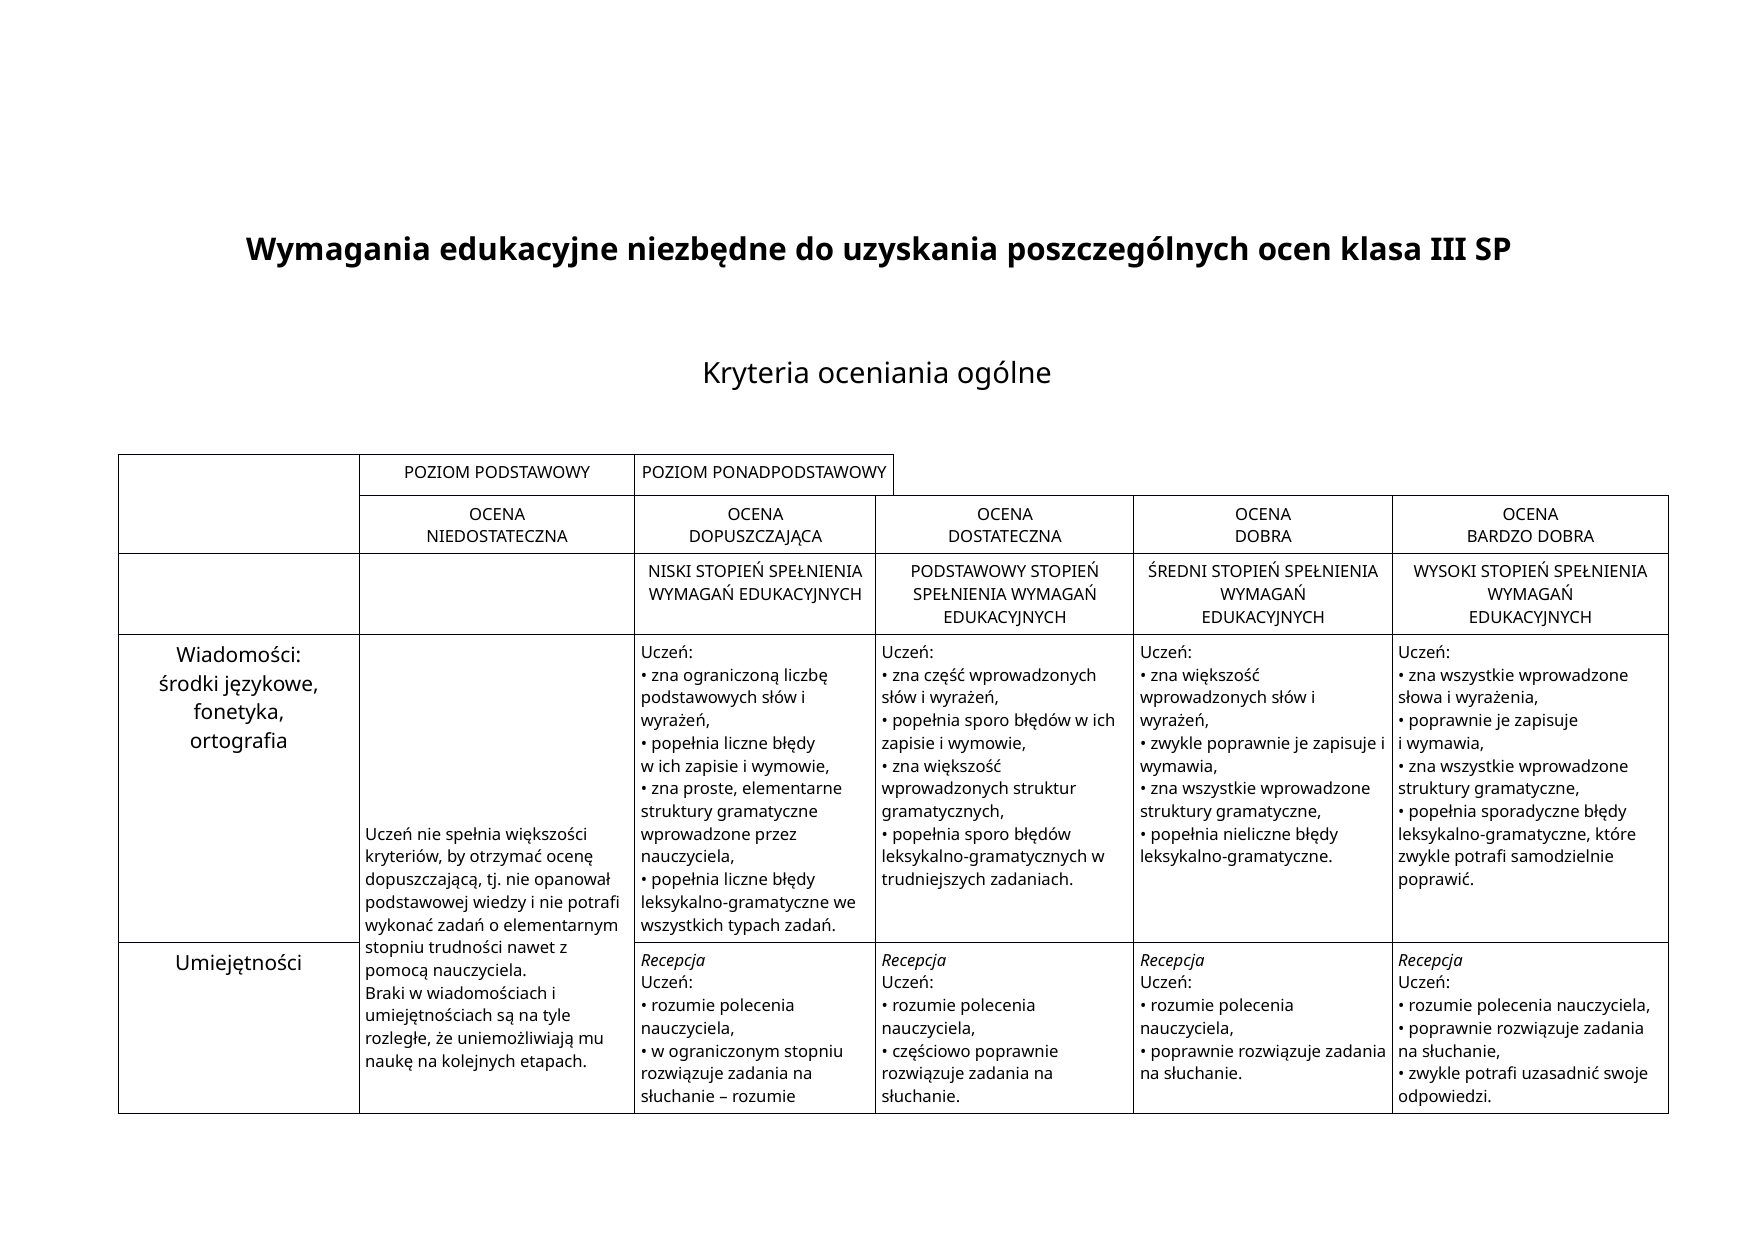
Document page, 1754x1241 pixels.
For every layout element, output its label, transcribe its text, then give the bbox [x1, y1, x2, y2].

table_cell PODSTAWOWY STOPIEŃ SPEŁNIENIA WYMAGAŃ EDUKACYJNYCH [876, 554, 1133, 634]
table_cell OCENA DOBRA [1134, 496, 1392, 553]
table_cell WYSOKI STOPIEŃ SPEŁNIENIA WYMAGAŃ EDUKACYJNYCH [1393, 554, 1668, 634]
table_cell Recepcja Uczeń: • rozumie polecenia nauczyciela, • częściowo poprawnie rozwiązuje zadania na słuchanie. [876, 943, 1133, 1113]
table_cell Recepcja Uczeń: • rozumie polecenia nauczyciela, • poprawnie rozwiązuje zadania na słuchanie, • zwykle potrafi uzasadnić swoje odpowiedzi. [1393, 943, 1668, 1113]
table_cell Recepcja Uczeń: • rozumie polecenia nauczyciela, • w ograniczonym stopniu rozwiązuje zadania na słuchanie – rozumie [635, 943, 875, 1113]
table_cell Wiadomości: środki językowe, fonetyka, ortografia [119, 635, 359, 942]
table_cell Recepcja Uczeń: • rozumie polecenia nauczyciela, • poprawnie rozwiązuje zadania na słuchanie. [1134, 943, 1392, 1113]
table_cell [360, 554, 634, 634]
table_cell OCENA DOSTATECZNA [876, 496, 1133, 553]
table_cell Uczeń: • zna wszystkie wprowadzone słowa i wyrażenia, • poprawnie je zapisuje i wymawia, • zna wszystkie wprowadzone struktury gramatyczne, • popełnia sporadyczne błędy leksykalno-gramatyczne, które zwykle potrafi samodzielnie poprawić. [1393, 635, 1668, 942]
table_cell Uczeń: • zna ograniczoną liczbę podstawowych słów i wyrażeń, • popełnia liczne błędy w ich zapisie i wymowie, • zna proste, elementarne struktury gramatyczne wprowadzone przez nauczyciela, • popełnia liczne błędy leksykalno-gramatyczne we wszystkich typach zadań. [635, 635, 875, 942]
table_cell ŚREDNI STOPIEŃ SPEŁNIENIA WYMAGAŃ EDUKACYJNYCH [1134, 554, 1392, 634]
table_cell OCENA NIEDOSTATECZNA [360, 496, 634, 553]
table_header POZIOM PODSTAWOWY [360, 455, 634, 495]
table_cell Umiejętności [119, 943, 359, 1113]
table_cell NISKI STOPIEŃ SPEŁNIENIA WYMAGAŃ EDUKACYJNYCH [635, 554, 875, 634]
table_cell OCENA DOPUSZCZAJĄCA [635, 496, 875, 553]
table_cell OCENA BARDZO DOBRA [1393, 496, 1668, 553]
table_cell Uczeń: • zna większość wprowadzonych słów i wyrażeń, • zwykle poprawnie je zapisuje i wymawia, • zna wszystkie wprowadzone struktury gramatyczne, • popełnia nieliczne błędy leksykalno-gramatyczne. [1134, 635, 1392, 942]
table_cell Uczeń nie spełnia większości kryteriów, by otrzymać ocenę dopuszczającą, tj. nie opanował podstawowej wiedzy i nie potrafi wykonać zadań o elementarnym stopniu trudności nawet z pomocą nauczyciela. Braki w wiadomościach i umiejętnościach są na tyle rozległe, że uniemożliwiają mu naukę na kolejnych etapach. [360, 635, 634, 1113]
table_cell Uczeń: • zna część wprowadzonych słów i wyrażeń, • popełnia sporo błędów w ich zapisie i wymowie, • zna większość wprowadzonych struktur gramatycznych, • popełnia sporo błędów leksykalno-gramatycznych w trudniejszych zadaniach. [876, 635, 1133, 942]
table_header [119, 455, 359, 553]
text Kryteria oceniania ogólne [118, 352, 1636, 392]
text Wymagania edukacyjne niezbędne do uzyskania poszczególnych ocen klasa III SP [118, 227, 1636, 270]
table_header POZIOM PONADPODSTAWOWY [635, 455, 893, 495]
table_cell [119, 554, 359, 634]
